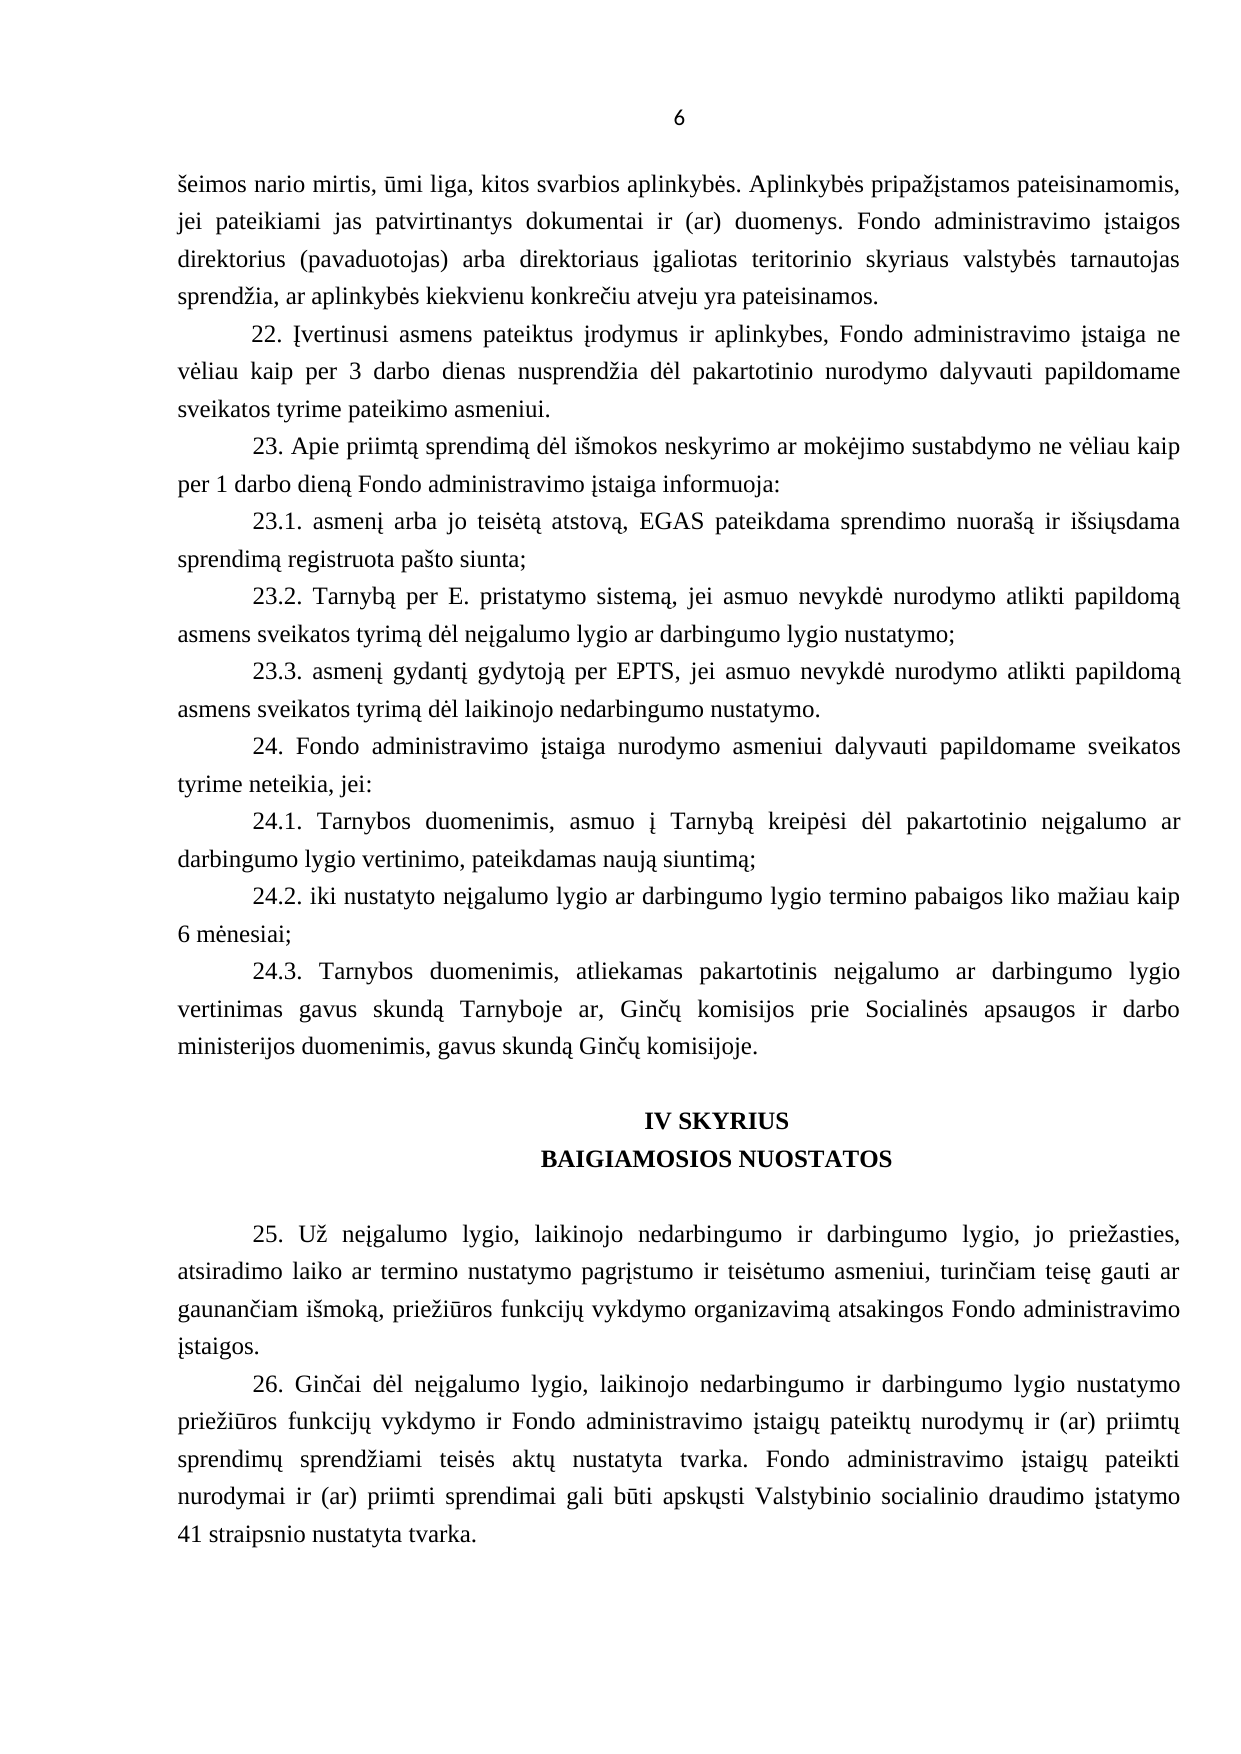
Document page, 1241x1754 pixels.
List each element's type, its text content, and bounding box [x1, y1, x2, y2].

text 25. Už neįgalumo lygio, laikinojo nedarbingumo ir darbingumo lygio, jo priežasties, atsiradimo laiko ar termino nustatymo pagrįstumo ir teisėtumo asmeniui, turinčiam teisę gauti ar gaunančiam išmoką, priežiūros funkcijų vykdymo organizavimą atsakingos Fondo administravimo įstaigos. [177, 1210, 1181, 1360]
text šeimos nario mirtis, ūmi liga, kitos svarbios aplinkybės. Aplinkybės pripažįstamos pateisinamomis, jei pateikiami jas patvirtinantys dokumentai ir (ar) duomenys. Fondo administravimo įstaigos direktorius (pavaduotojas) arba direktoriaus įgaliotas teritorinio skyriaus valstybės tarnautojas sprendžia, ar aplinkybės kiekvienu konkrečiu atveju yra pateisinamos. [177, 160, 1181, 310]
text 23. Apie priimtą sprendimą dėl išmokos neskyrimo ar mokėjimo sustabdymo ne vėliau kaip per 1 darbo dieną Fondo administravimo įstaiga informuoja: [177, 422, 1181, 497]
text 24.3. Tarnybos duomenimis, atliekamas pakartotinis neįgalumo ar darbingumo lygio vertinimas gavus skundą Tarnyboje ar, Ginčų komisijos prie Socialinės apsaugos ir darbo ministerijos duomenimis, gavus skundą Ginčų komisijoje. [177, 947, 1181, 1060]
text IV SKYRIUS [177, 1097, 1181, 1135]
text 26. Ginčai dėl neįgalumo lygio, laikinojo nedarbingumo ir darbingumo lygio nustatymo priežiūros funkcijų vykdymo ir Fondo administravimo įstaigų pateiktų nurodymų ir (ar) priimtų sprendimų sprendžiami teisės aktų nustatyta tvarka. Fondo administravimo įstaigų pateikti nurodymai ir (ar) priimti sprendimai gali būti apskųsti Valstybinio socialinio draudimo įstatymo 41 straipsnio nustatyta tvarka. [177, 1360, 1181, 1547]
text 24.1. Tarnybos duomenimis, asmuo į Tarnybą kreipėsi dėl pakartotinio neįgalumo ar darbingumo lygio vertinimo, pateikdamas naują siuntimą; [177, 797, 1181, 872]
text 23.3. asmenį gydantį gydytoją per EPTS, jei asmuo nevykdė nurodymo atlikti papildomą asmens sveikatos tyrimą dėl laikinojo nedarbingumo nustatymo. [177, 647, 1181, 722]
text 24. Fondo administravimo įstaiga nurodymo asmeniui dalyvauti papildomame sveikatos tyrime neteikia, jei: [177, 722, 1181, 797]
text 23.1. asmenį arba jo teisėtą atstovą, EGAS pateikdama sprendimo nuorašą ir išsiųsdama sprendimą registruota pašto siunta; [177, 497, 1181, 572]
text 24.2. iki nustatyto neįgalumo lygio ar darbingumo lygio termino pabaigos liko mažiau kaip 6 mėnesiai; [177, 872, 1181, 947]
text 23.2. Tarnybą per E. pristatymo sistemą, jei asmuo nevykdė nurodymo atlikti papildomą asmens sveikatos tyrimą dėl neįgalumo lygio ar darbingumo lygio nustatymo; [177, 572, 1181, 647]
text 22. Įvertinusi asmens pateiktus įrodymus ir aplinkybes, Fondo administravimo įstaiga ne vėliau kaip per 3 darbo dienas nusprendžia dėl pakartotinio nurodymo dalyvauti papildomame sveikatos tyrime pateikimo asmeniui. [177, 310, 1181, 422]
text BAIGIAMOSIOS NUOSTATOS [177, 1135, 1181, 1172]
